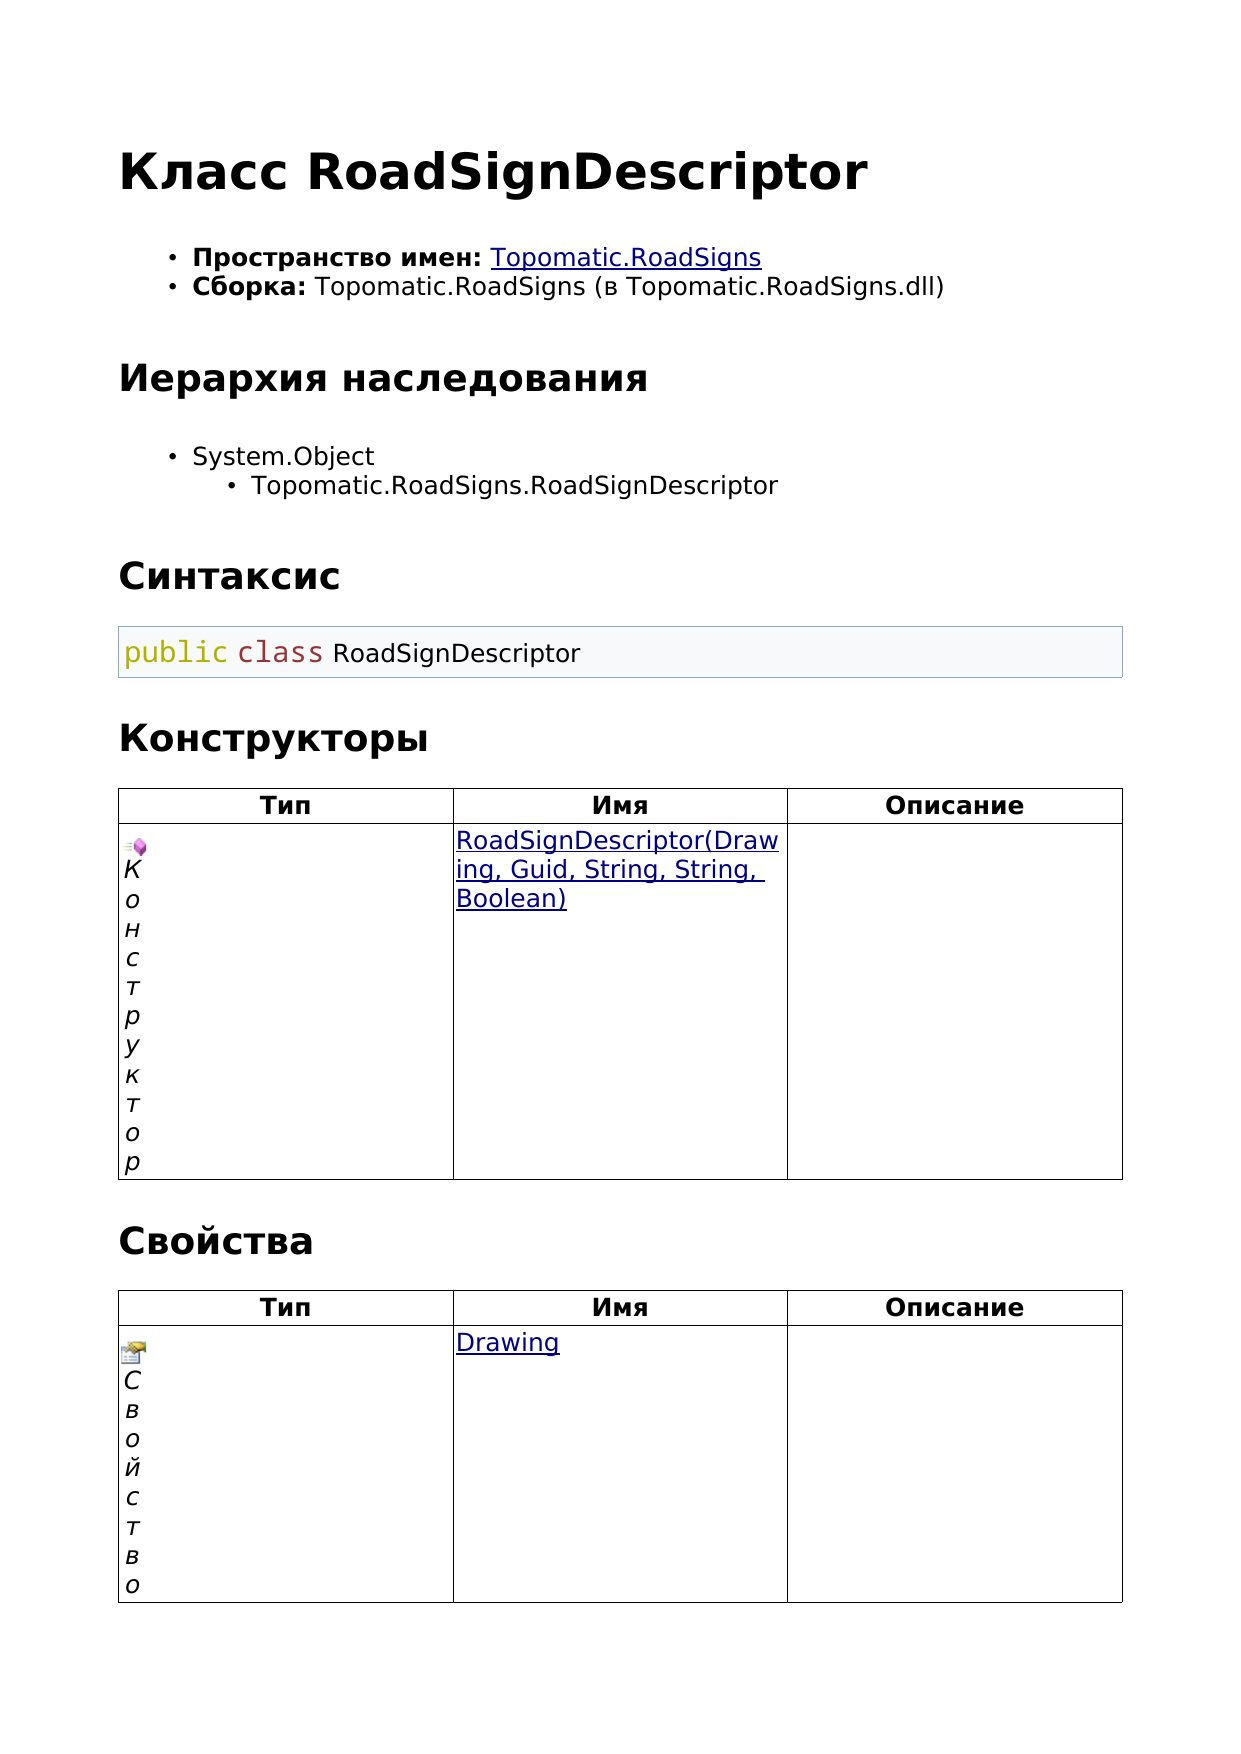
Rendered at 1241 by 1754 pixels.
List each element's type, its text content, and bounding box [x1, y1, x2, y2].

list System.Object [177, 442, 1122, 471]
table_header Описание [788, 1291, 1122, 1325]
table_header Тип [119, 789, 453, 823]
subtitle Свойства [118, 1219, 1122, 1263]
table_header Описание [788, 789, 1122, 823]
list Topomatic.RoadSigns.RoadSignDescriptor [236, 471, 1122, 500]
table_cell RoadSignDescriptor(Drawing, Guid, String, String, Boolean) [454, 824, 787, 1179]
picture [121, 838, 147, 856]
table_header Имя [454, 1291, 787, 1325]
table_header Имя [454, 789, 787, 823]
table_cell Drawing [454, 1326, 787, 1602]
list Сборка: Topomatic.RoadSigns (в Topomatic.RoadSigns.dll) [177, 272, 1122, 302]
subtitle Синтаксис [118, 554, 1122, 598]
picture [121, 1340, 147, 1366]
subtitle Иерархия наследования [118, 356, 1122, 400]
list Пространство имен: Topomatic.RoadSigns [177, 243, 1122, 272]
subtitle Класс RoadSignDescriptor [118, 143, 1122, 201]
table_header public class RoadSignDescriptor [119, 627, 1122, 677]
table_header Тип [119, 1291, 453, 1325]
table_cell [119, 824, 453, 1179]
subtitle Конструкторы [118, 717, 1122, 761]
table_cell [119, 1326, 453, 1602]
table_cell [788, 824, 1122, 1179]
table_cell [788, 1326, 1122, 1602]
